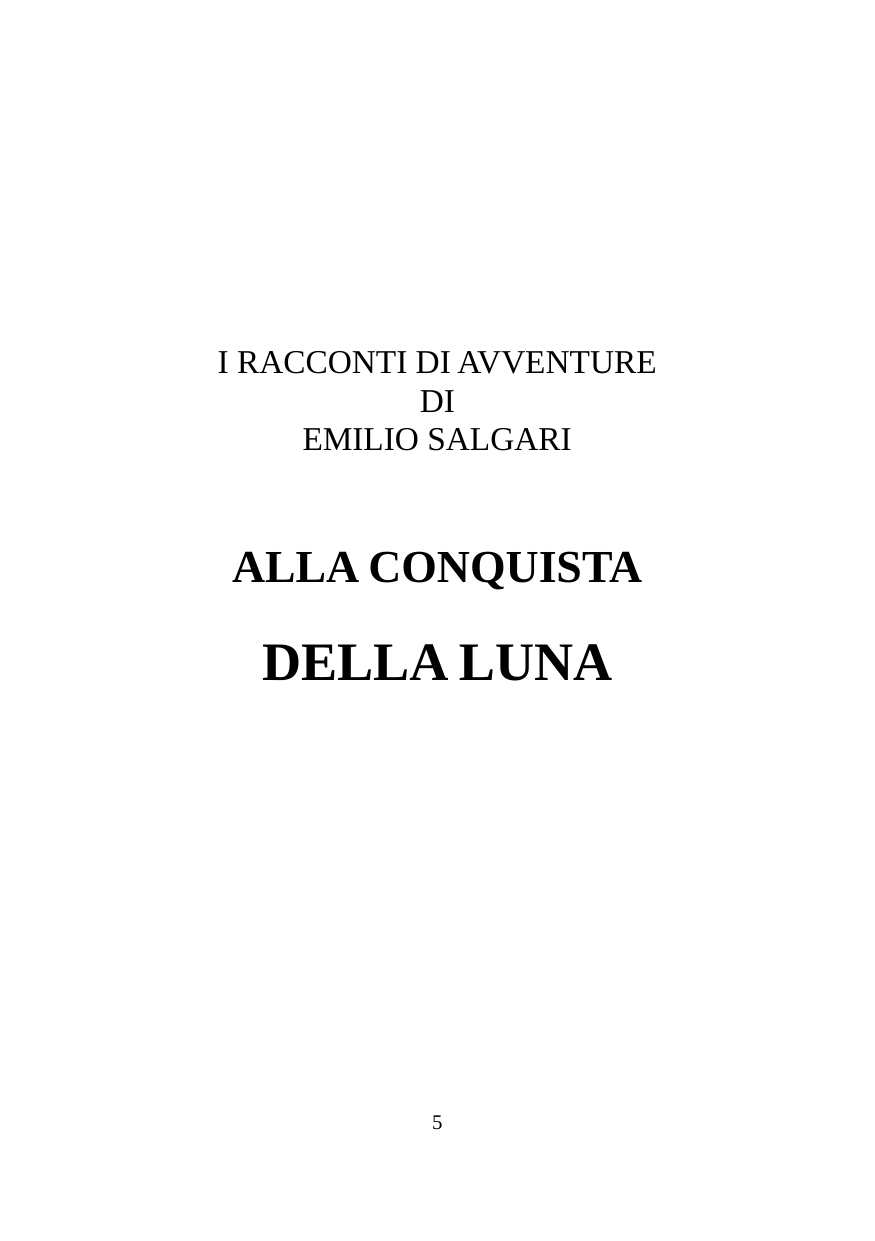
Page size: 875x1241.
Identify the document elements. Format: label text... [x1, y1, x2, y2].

text I RACCONTI DI AVVENTURE [106, 342, 768, 381]
title DELLA LUNA [106, 630, 768, 692]
text EMILIO SALGARI [106, 419, 768, 457]
text DI [106, 381, 768, 419]
title ALLA CONQUISTA [106, 540, 768, 593]
